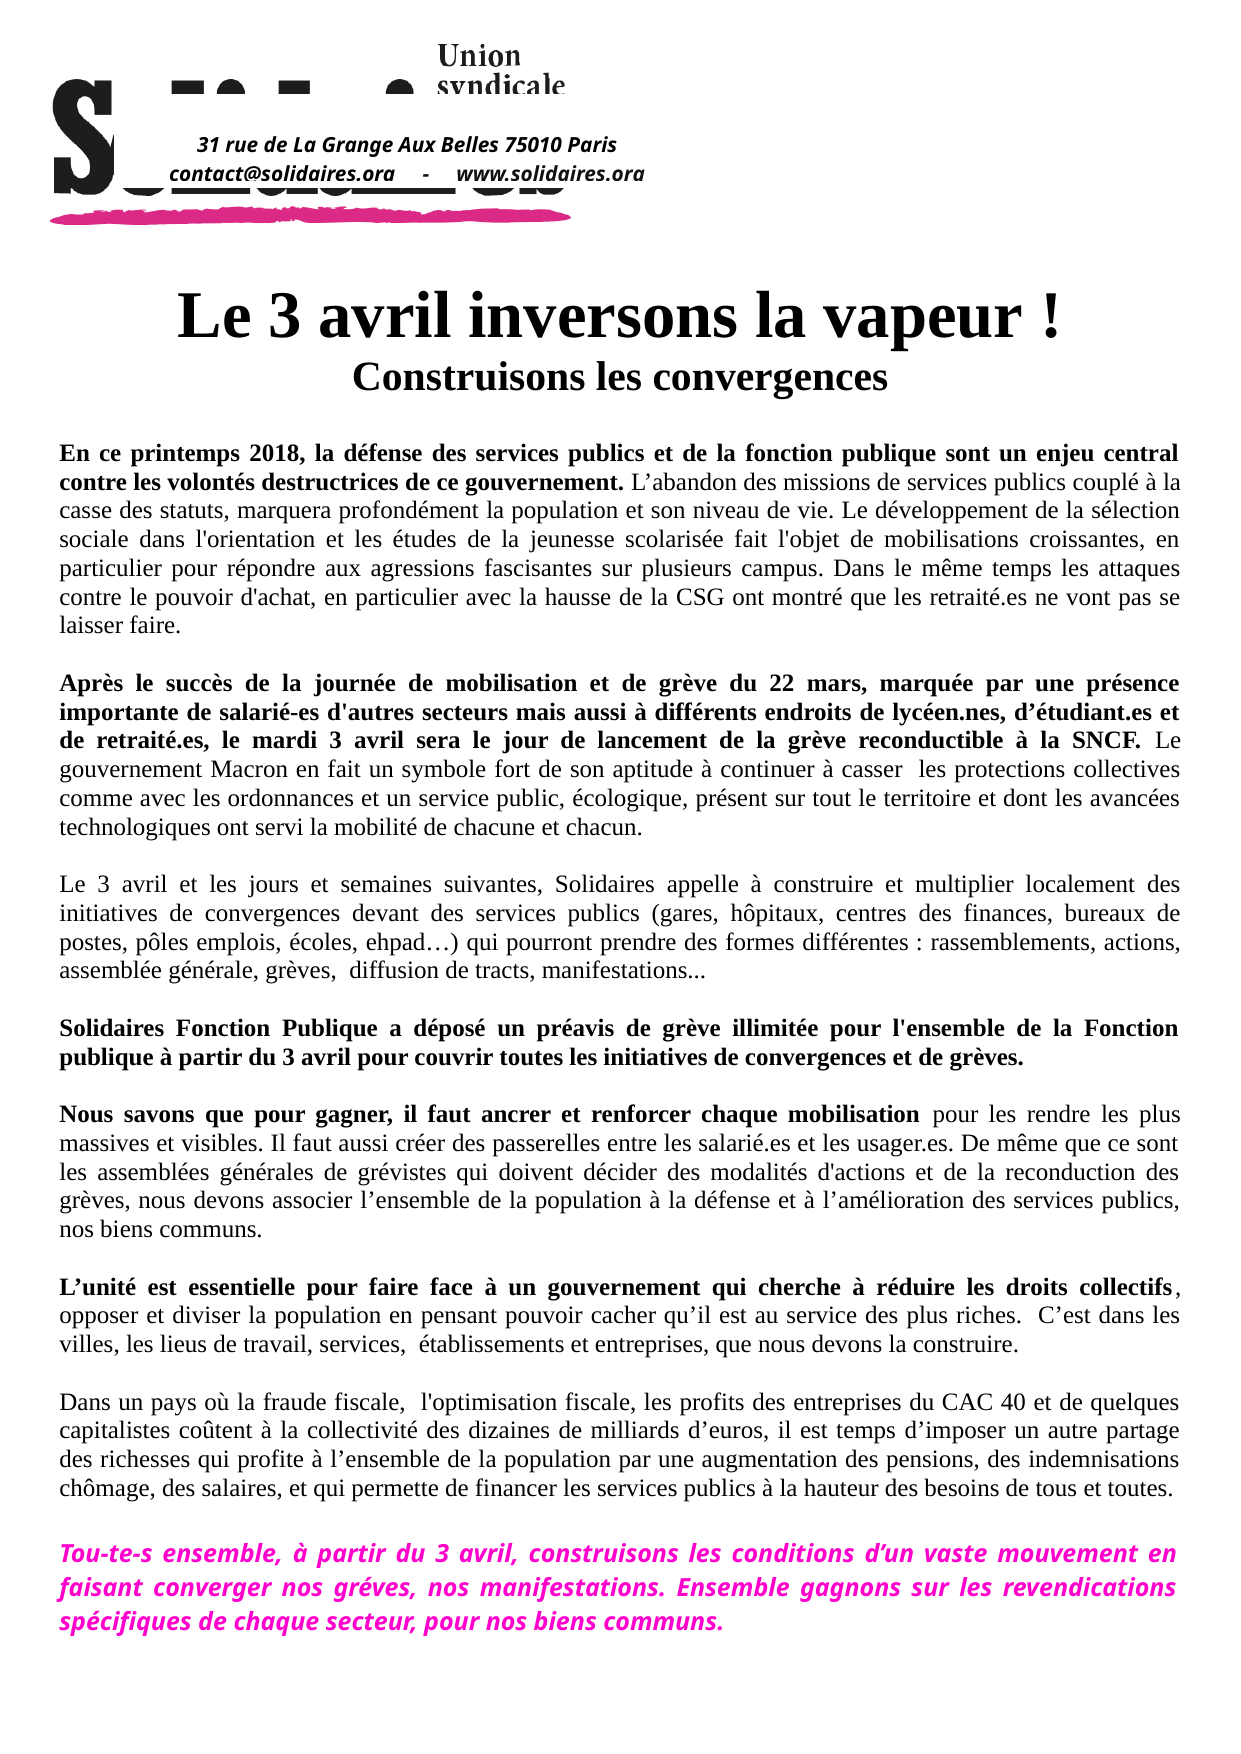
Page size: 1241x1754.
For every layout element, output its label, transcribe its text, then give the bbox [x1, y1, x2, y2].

text Construisons les convergences [59, 352, 1181, 400]
text Après le succès de la journée de mobilisation et de grève du 22 mars, marquée par une présence importante de salarié-es d'autres secteurs mais aussi à différents endroits de lycéen.nes, d’étudiant.es et de retraité.es, le mardi 3 avril sera le jour de lancement de la grève reconductible à la SNCF. Le gouvernement Macron en fait un symbole fort de son aptitude à continuer à casser les protections collectives comme avec les ordonnances et un service public, écologique, présent sur tout le territoire et dont les avancées technologiques ont servi la mobilité de chacune et chacun. [59, 668, 1181, 841]
text Dans un pays où la fraude fiscale, l'optimisation fiscale, les profits des entreprises du CAC 40 et de quelques capitalistes coûtent à la collectivité des dizaines de milliards d’euros, il est temps d’imposer un autre partage des richesses qui profite à l’ensemble de la population par une augmentation des pensions, des indemnisations chômage, des salaires, et qui permette de financer les services publics à la hauteur des besoins de tous et toutes. [59, 1387, 1181, 1502]
text L’unité est essentielle pour faire face à un gouvernement qui cherche à réduire les droits collectifs, opposer et diviser la population en pensant pouvoir cacher qu’il est au service des plus riches. C’est dans les villes, les lieus de travail, services, établissements et entreprises, que nous devons la construire. [59, 1272, 1181, 1358]
text Nous savons que pour gagner, il faut ancrer et renforcer chaque mobilisation pour les rendre les plus massives et visibles. Il faut aussi créer des passerelles entre les salarié.es et les usager.es. De même que ce sont les assemblées générales de grévistes qui doivent décider des modalités d'actions et de la reconduction des grèves, nous devons associer l’ensemble de la population à la défense et à l’amélioration des services publics, nos biens communs. [59, 1099, 1181, 1243]
text Solidaires Fonction Publique a déposé un préavis de grève illimitée pour l'ensemble de la Fonction publique à partir du 3 avril pour couvrir toutes les initiatives de convergences et de grèves. [59, 1013, 1181, 1071]
text Le 3 avril inversons la vapeur ! [59, 275, 1181, 352]
text Le 3 avril et les jours et semaines suivantes, Solidaires appelle à construire et multiplier localement des initiatives de convergences devant des services publics (gares, hôpitaux, centres des finances, bureaux de postes, pôles emplois, écoles, ehpad…) qui pourront prendre des formes différentes : rassemblements, actions, assemblée générale, grèves, diffusion de tracts, manifestations... [59, 869, 1181, 984]
text contact@solidaires.org - www.solidaires.org [129, 159, 687, 180]
text 31 rue de La Grange Aux Belles 75010 Paris [129, 130, 687, 159]
text En ce printemps 2018, la défense des services publics et de la fonction publique sont un enjeu central contre les volontés destructrices de ce gouvernement. L’abandon des missions de services publics couplé à la casse des statuts, marquera profondément la population et son niveau de vie. Le développement de la sélection sociale dans l'orientation et les études de la jeunesse scolarisée fait l'objet de mobilisations croissantes, en particulier pour répondre aux agressions fascisantes sur plusieurs campus. Dans le même temps les attaques contre le pouvoir d'achat, en particulier avec la hausse de la CSG ont montré que les retraité.es ne vont pas se laisser faire. [59, 438, 1181, 639]
text Tou-te-s ensemble, à partir du 3 avril, construisons les conditions d’un vaste mouvement en faisant converger nos gréves, nos manifestations. Ensemble gagnons sur les revendications spécifiques de chaque secteur, pour nos biens communs. [59, 1536, 1181, 1638]
